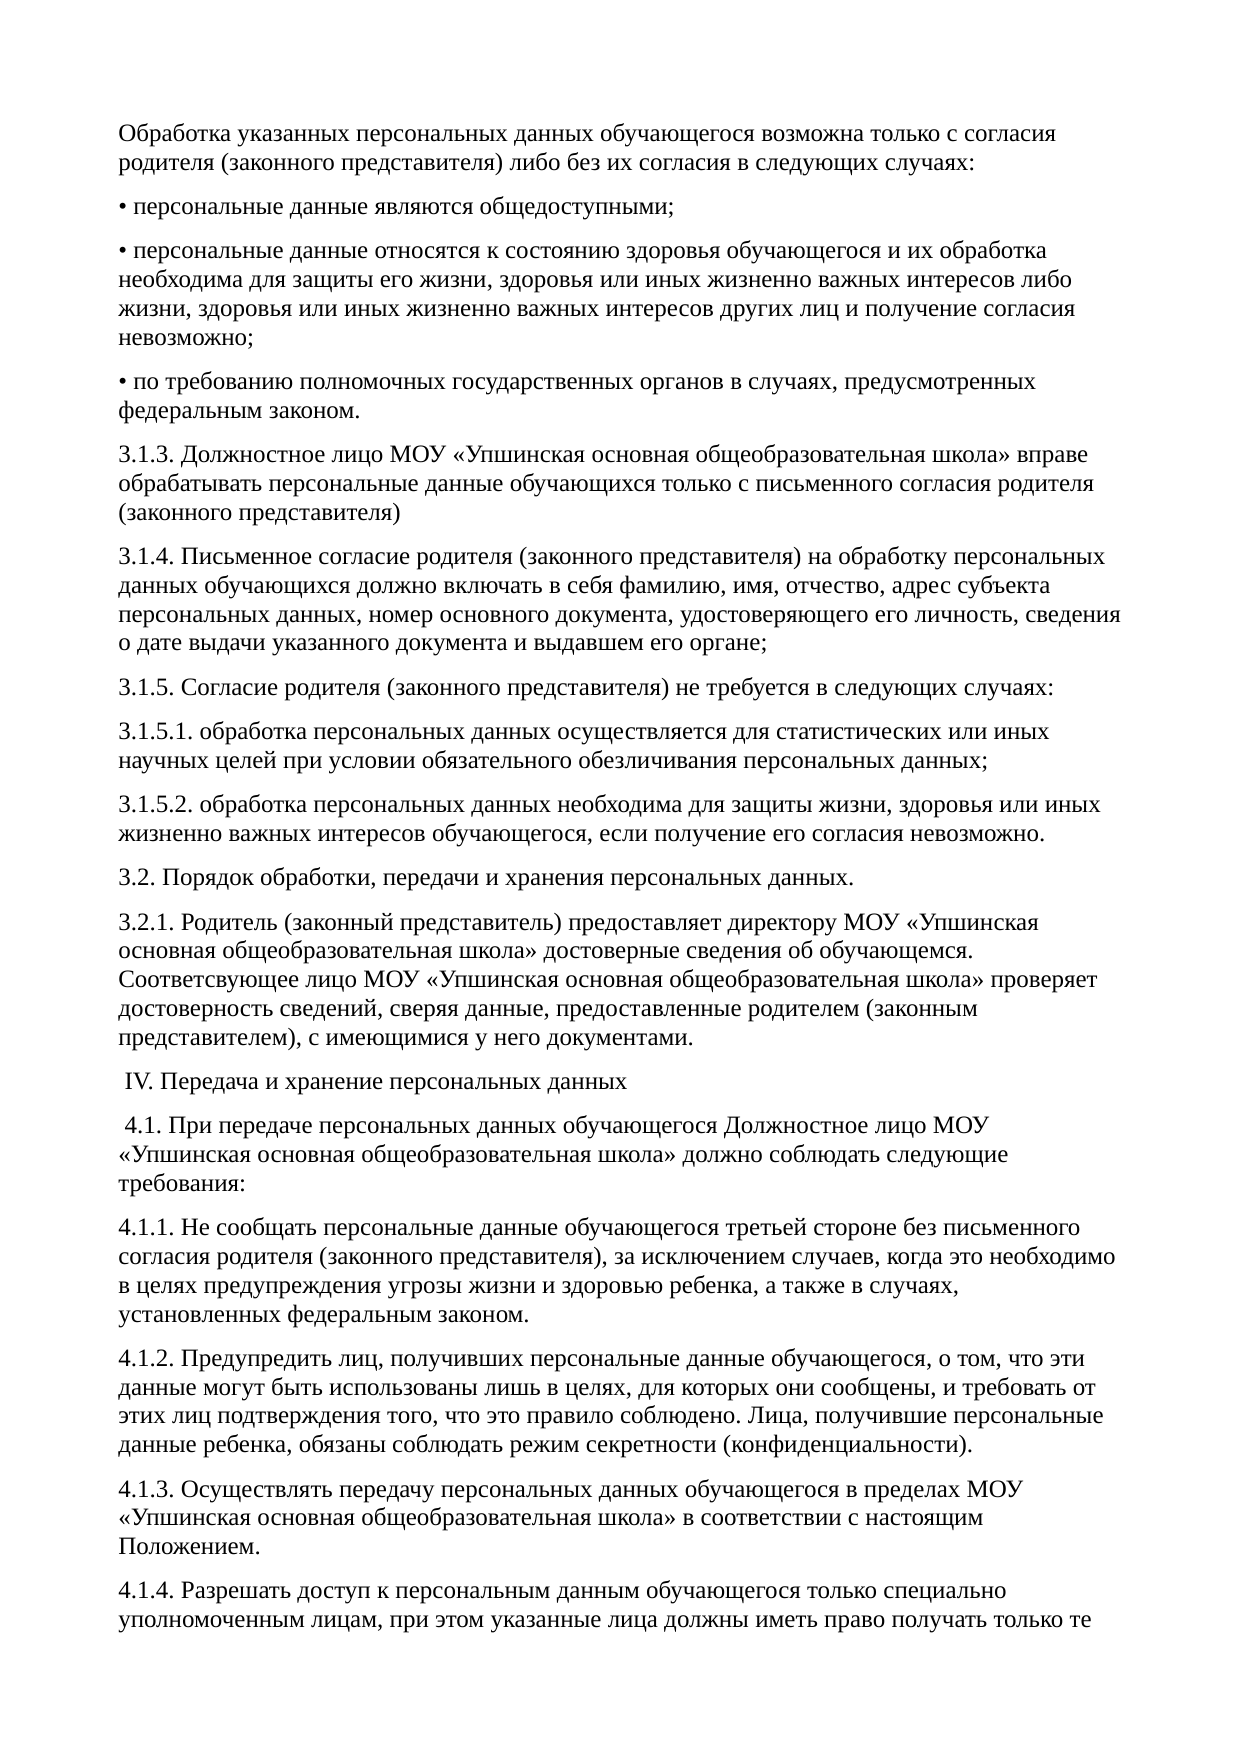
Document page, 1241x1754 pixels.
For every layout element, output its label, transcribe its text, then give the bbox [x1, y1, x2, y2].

text Обработка указанных персональных данных обучающегося возможна только с согласия родителя (законного представителя) либо без их согласия в следующих случаях: [118, 118, 1122, 176]
text 4.1. При передаче персональных данных обучающегося Должностное лицо МОУ «Упшинская основная общеобразовательная школа» должно соблюдать следующие требования: [118, 1111, 1122, 1197]
text 3.2.1. Родитель (законный представитель) предоставляет директору МОУ «Упшинская основная общеобразовательная школа» достоверные сведения об обучающемся. Соответсвующее лицо МОУ «Упшинская основная общеобразовательная школа» проверяет достоверность сведений, сверяя данные, предоставленные родителем (законным представителем), с имеющимися у него документами. [118, 907, 1122, 1051]
text 3.1.4. Письменное согласие родителя (законного представителя) на обработку персональных данных обучающихся должно включать в себя фамилию, имя, отчество, адрес субъекта персональных данных, номер основного документа, удостоверяющего его личность, сведения о дате выдачи указанного документа и выдавшем его органе; [118, 541, 1122, 656]
text 4.1.3. Осуществлять передачу персональных данных обучающегося в пределах МОУ «Упшинская основная общеобразовательная школа» в соответствии с настоящим Положением. [118, 1474, 1122, 1560]
text • персональные данные являются общедоступными; [118, 191, 1122, 220]
text 3.1.5. Согласие родителя (законного представителя) не требуется в следующих случаях: [118, 672, 1122, 701]
text • по требованию полномочных государственных органов в случаях, предусмотренных федеральным законом. [118, 366, 1122, 424]
text 3.2. Порядок обработки, передачи и хранения персональных данных. [118, 862, 1122, 891]
text IV. Передача и хранение персональных данных [118, 1066, 1122, 1095]
text • персональные данные относятся к состоянию здоровья обучающегося и их обработка необходима для защиты его жизни, здоровья или иных жизненно важных интересов либо жизни, здоровья или иных жизненно важных интересов других лиц и получение согласия невозможно; [118, 236, 1122, 351]
text 4.1.2. Предупредить лиц, получивших персональные данные обучающегося, о том, что эти данные могут быть использованы лишь в целях, для которых они сообщены, и требовать от этих лиц подтверждения того, что это правило соблюдено. Лица, получившие персональные данные ребенка, обязаны соблюдать режим секретности (конфиденциальности). [118, 1343, 1122, 1458]
text 3.1.5.1. обработка персональных данных осуществляется для статистических или иных научных целей при условии обязательного обезличивания персональных данных; [118, 716, 1122, 774]
text 4.1.1. Не сообщать персональные данные обучающегося третьей стороне без письменного согласия родителя (законного представителя), за исключением случаев, когда это необходимо в целях предупреждения угрозы жизни и здоровью ребенка, а также в случаях, установленных федеральным законом. [118, 1212, 1122, 1327]
text 4.1.4. Разрешать доступ к персональным данным обучающегося только специально уполномоченным лицам, при этом указанные лица должны иметь право получать только те [118, 1576, 1122, 1633]
text 3.1.3. Должностное лицо МОУ «Упшинская основная общеобразовательная школа» вправе обрабатывать персональные данные обучающихся только с письменного согласия родителя (законного представителя) [118, 439, 1122, 526]
text 3.1.5.2. обработка персональных данных необходима для защиты жизни, здоровья или иных жизненно важных интересов обучающегося, если получение его согласия невозможно. [118, 789, 1122, 847]
